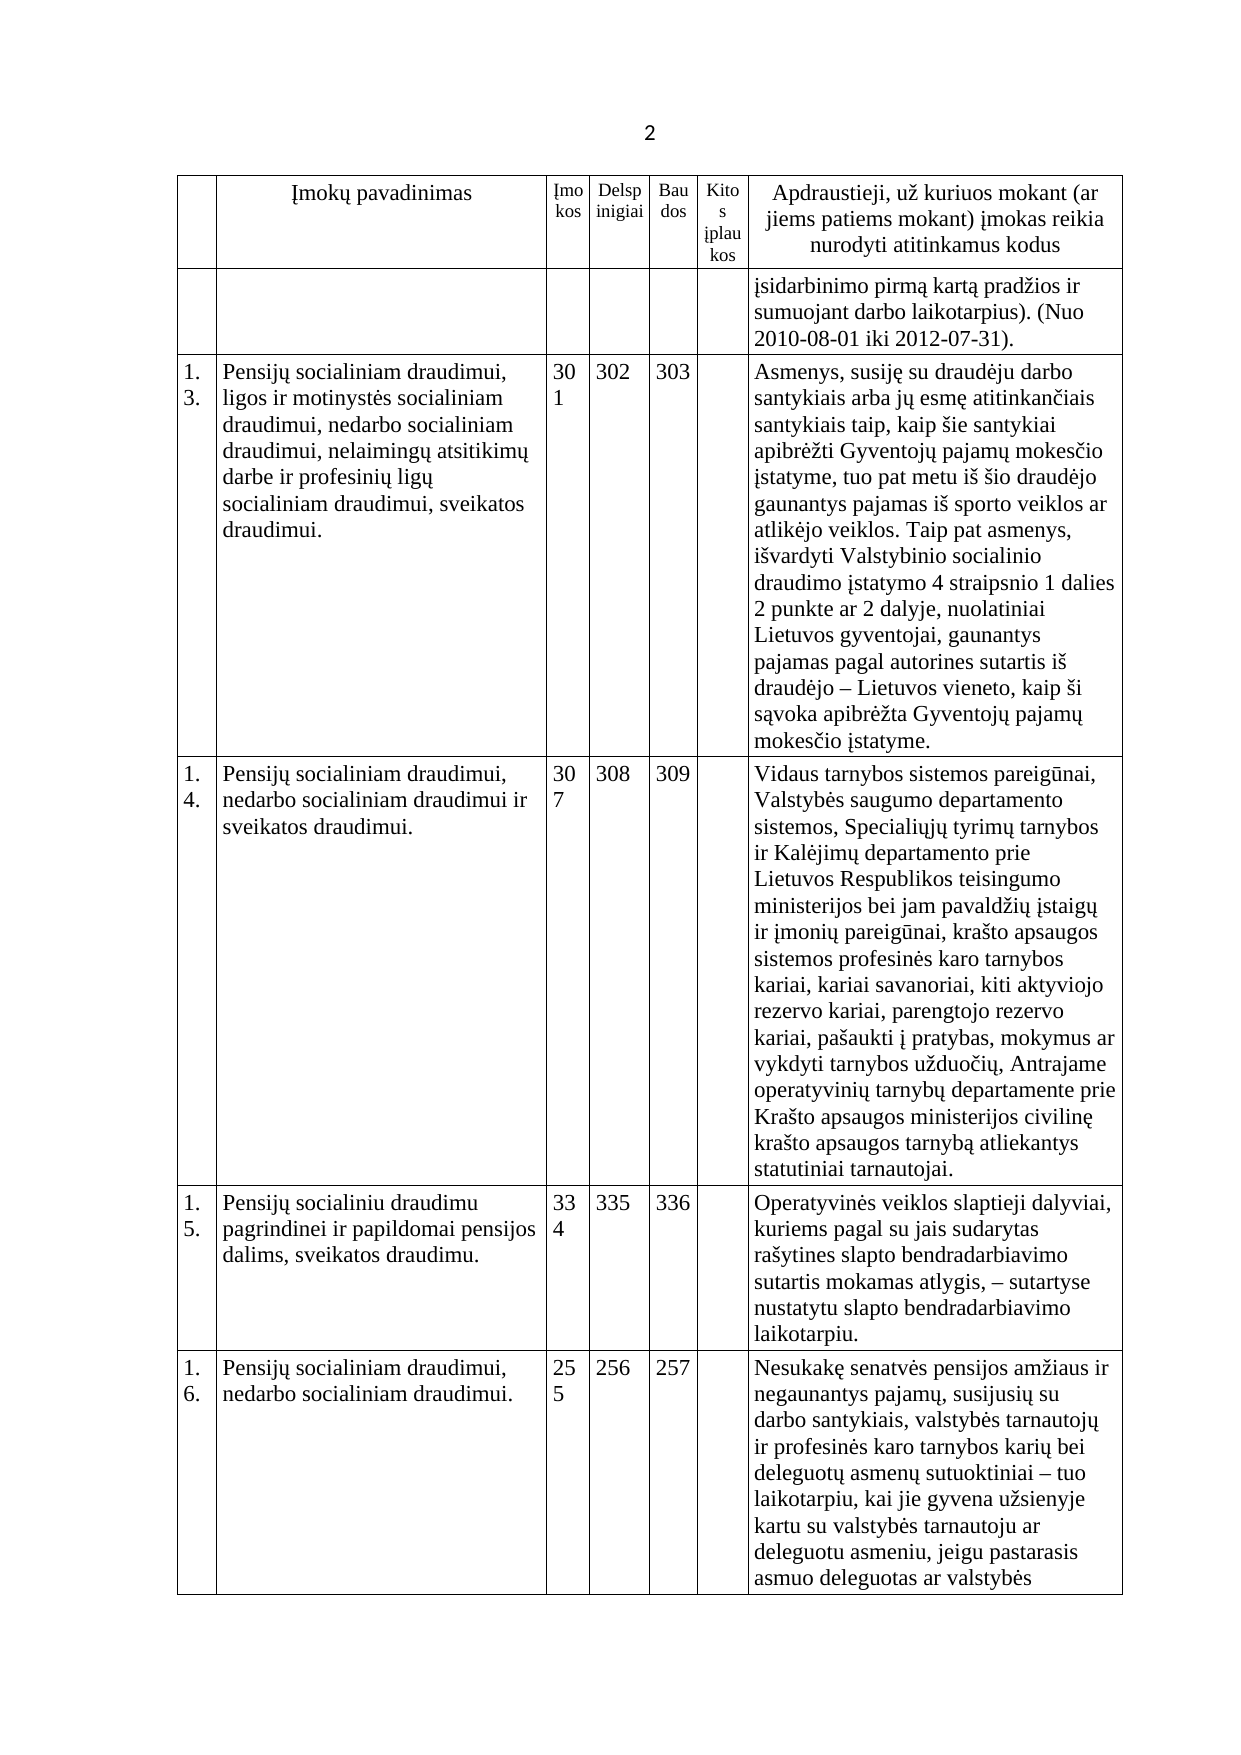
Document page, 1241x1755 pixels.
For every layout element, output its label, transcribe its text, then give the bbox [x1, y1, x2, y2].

table_cell Pensijų socialiniam draudimui, ligos ir motinystės socialiniam draudimui, nedarbo socialiniam draudimui, nelaimingų atsitikimų darbe ir profesinių ligų socialiniam draudimui, sveikatos draudimui. [217, 355, 546, 756]
table_cell 255 [547, 1351, 589, 1594]
table_cell 335 [590, 1186, 649, 1350]
table_header [178, 176, 216, 268]
table_cell [547, 269, 589, 354]
table_cell 302 [590, 355, 649, 756]
table_cell [178, 269, 216, 354]
table_header Įmokų pavadinimas [217, 176, 546, 268]
table_cell 336 [650, 1186, 697, 1350]
table_cell 309 [650, 757, 697, 1185]
table_cell 334 [547, 1186, 589, 1350]
table_header Įmokos [547, 176, 589, 268]
table_cell 1.6. [178, 1351, 216, 1594]
table_cell Asmenys, susiję su draudėju darbo santykiais arba jų esmę atitinkančiais santykiais taip, kaip šie santykiai apibrėžti Gyventojų pajamų mokesčio įstatyme, tuo pat metu iš šio draudėjo gaunantys pajamas iš sporto veiklos ar atlikėjo veiklos. Taip pat asmenys, išvardyti Valstybinio socialinio draudimo įstatymo 4 straipsnio 1 dalies 2 punkte ar 2 dalyje, nuolatiniai Lietuvos gyventojai, gaunantys pajamas pagal autorines sutartis iš draudėjo – Lietuvos vieneto, kaip ši sąvoka apibrėžta Gyventojų pajamų mokesčio įstatyme. [749, 355, 1122, 756]
table_cell 308 [590, 757, 649, 1185]
table_header Baudos [650, 176, 697, 268]
table_cell [698, 757, 748, 1185]
table_cell Pensijų socialiniam draudimui, nedarbo socialiniam draudimui. [217, 1351, 546, 1594]
table_cell Pensijų socialiniam draudimui, nedarbo socialiniam draudimui ir sveikatos draudimui. [217, 757, 546, 1185]
table_cell Operatyvinės veiklos slaptieji dalyviai, kuriems pagal su jais sudarytas rašytines slapto bendradarbiavimo sutartis mokamas atlygis, – sutartyse nustatytu slapto bendradarbiavimo laikotarpiu. [749, 1186, 1122, 1350]
table_header Delspinigiai [590, 176, 649, 268]
table_cell 1.3. [178, 355, 216, 756]
table_cell [698, 355, 748, 756]
table_cell 303 [650, 355, 697, 756]
table_cell 257 [650, 1351, 697, 1594]
table_cell 1.4. [178, 757, 216, 1185]
table_cell Vidaus tarnybos sistemos pareigūnai, Valstybės saugumo departamento sistemos, Specialiųjų tyrimų tarnybos ir Kalėjimų departamento prie Lietuvos Respublikos teisingumo ministerijos bei jam pavaldžių įstaigų ir įmonių pareigūnai, krašto apsaugos sistemos profesinės karo tarnybos kariai, kariai savanoriai, kiti aktyviojo rezervo kariai, parengtojo rezervo kariai, pašaukti į pratybas, mokymus ar vykdyti tarnybos užduočių, Antrajame operatyvinių tarnybų departamente prie Krašto apsaugos ministerijos civilinę krašto apsaugos tarnybą atliekantys statutiniai tarnautojai. [749, 757, 1122, 1185]
table_cell [217, 269, 546, 354]
table_cell [698, 269, 748, 354]
table_cell Nesukakę senatvės pensijos amžiaus ir negaunantys pajamų, susijusių su darbo santykiais, valstybės tarnautojų ir profesinės karo tarnybos karių bei deleguotų asmenų sutuoktiniai – tuo laikotarpiu, kai jie gyvena užsienyje kartu su valstybės tarnautoju ar deleguotu asmeniu, jeigu pastarasis asmuo deleguotas ar valstybės [749, 1351, 1122, 1594]
table_cell [590, 269, 649, 354]
table_cell [698, 1351, 748, 1594]
table_header Apdraustieji, už kuriuos mokant (ar jiems patiems mokant) įmokas reikia nurodyti atitinkamus kodus [749, 176, 1122, 268]
table_cell 307 [547, 757, 589, 1185]
table_cell Pensijų socialiniu draudimu pagrindinei ir papildomai pensijos dalims, sveikatos draudimu. [217, 1186, 546, 1350]
table_cell įsidarbinimo pirmą kartą pradžios ir sumuojant darbo laikotarpius). (Nuo 2010-08-01 iki 2012-07-31). [749, 269, 1122, 354]
table_cell [698, 1186, 748, 1350]
table_cell 256 [590, 1351, 649, 1594]
table_cell 1.5. [178, 1186, 216, 1350]
table_cell [650, 269, 697, 354]
table_cell 301 [547, 355, 589, 756]
table_header Kitos įplaukos [698, 176, 748, 268]
